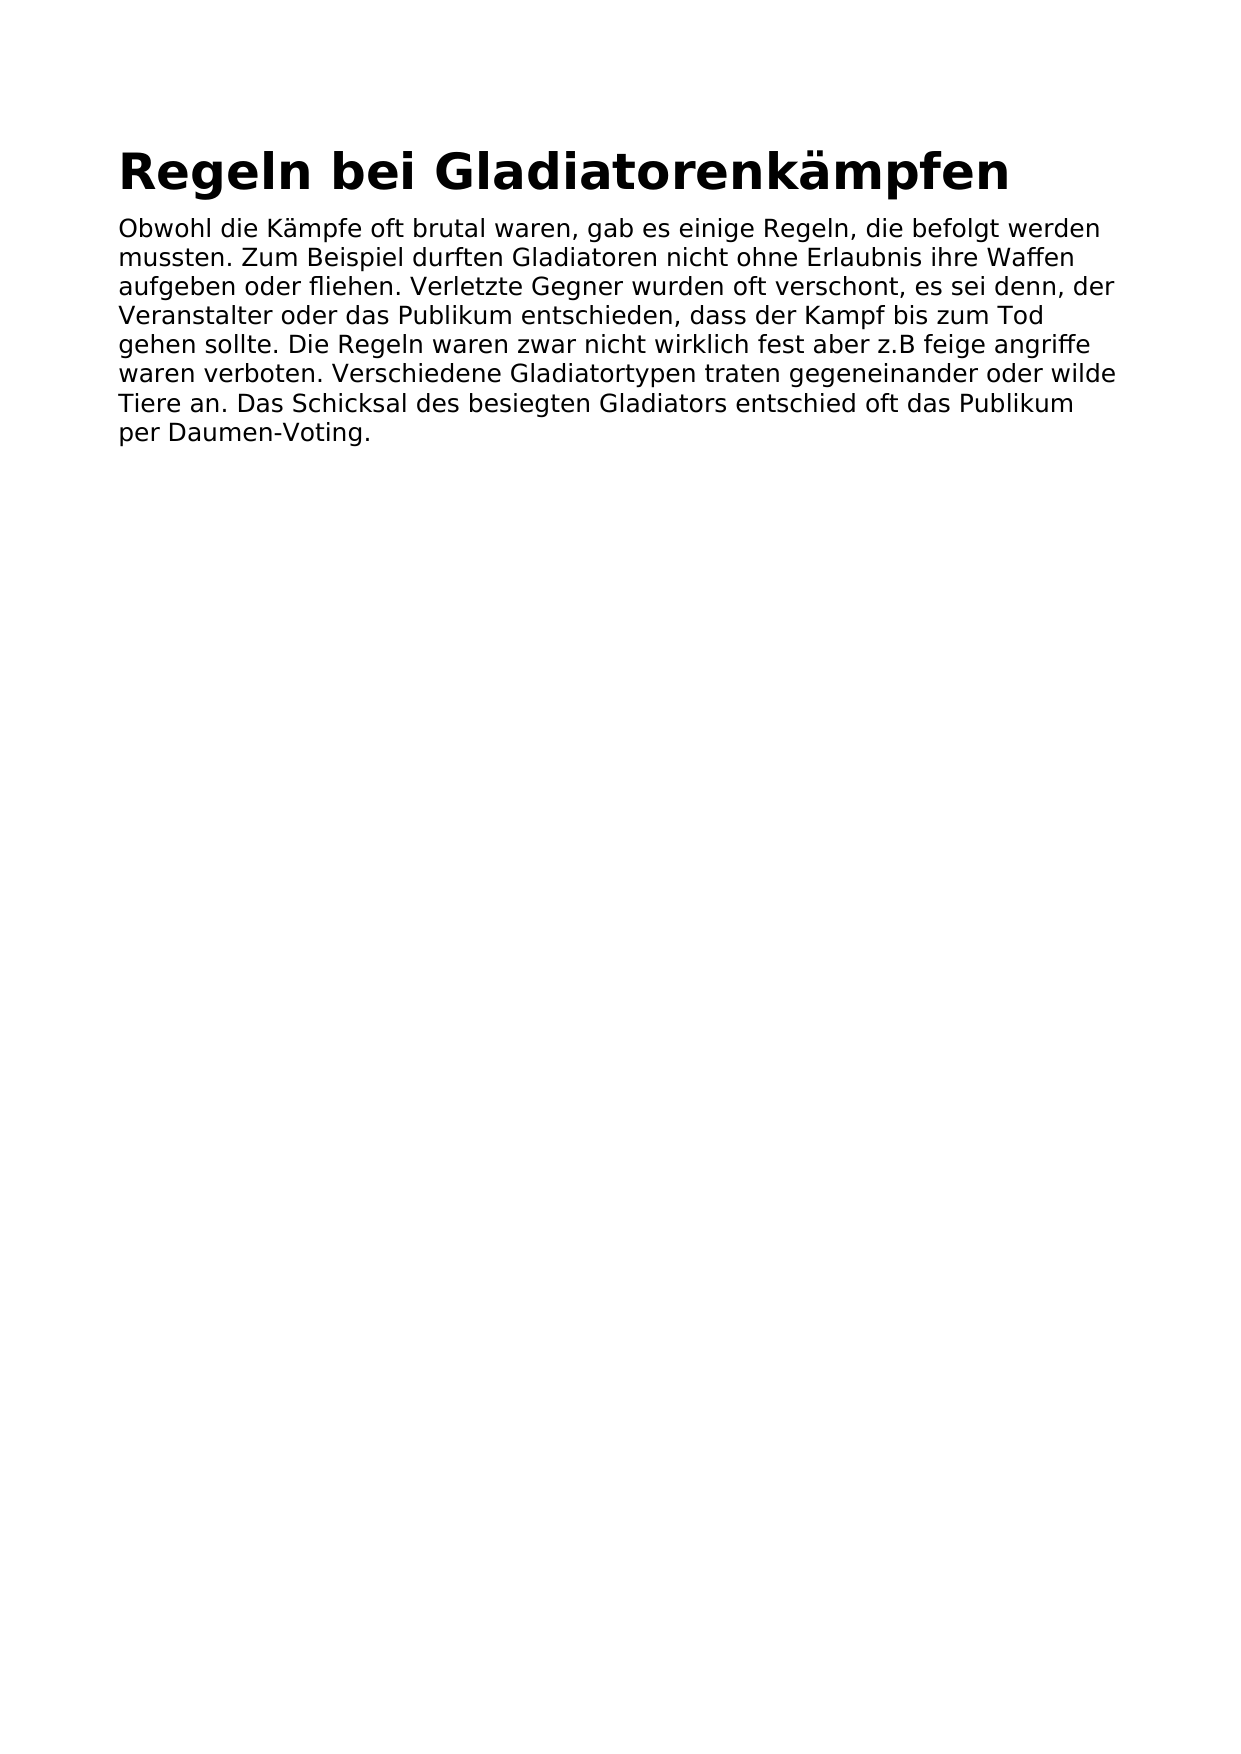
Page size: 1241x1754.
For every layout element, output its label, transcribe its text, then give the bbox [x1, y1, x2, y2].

text Obwohl die Kämpfe oft brutal waren, gab es einige Regeln, die befolgt werden mussten. Zum Beispiel durften Gladiatoren nicht ohne Erlaubnis ihre Waffen aufgeben oder fliehen. Verletzte Gegner wurden oft verschont, es sei denn, der Veranstalter oder das Publikum entschieden, dass der Kampf bis zum Tod gehen sollte. Die Regeln waren zwar nicht wirklich fest aber z.B feige angriffe waren verboten. Verschiedene Gladiatortypen traten gegeneinander oder wilde Tiere an. Das Schicksal des besiegten Gladiators entschied oft das Publikum per Daumen-Voting. [118, 214, 1122, 447]
subtitle Regeln bei Gladiatorenkämpfen [118, 143, 1122, 201]
